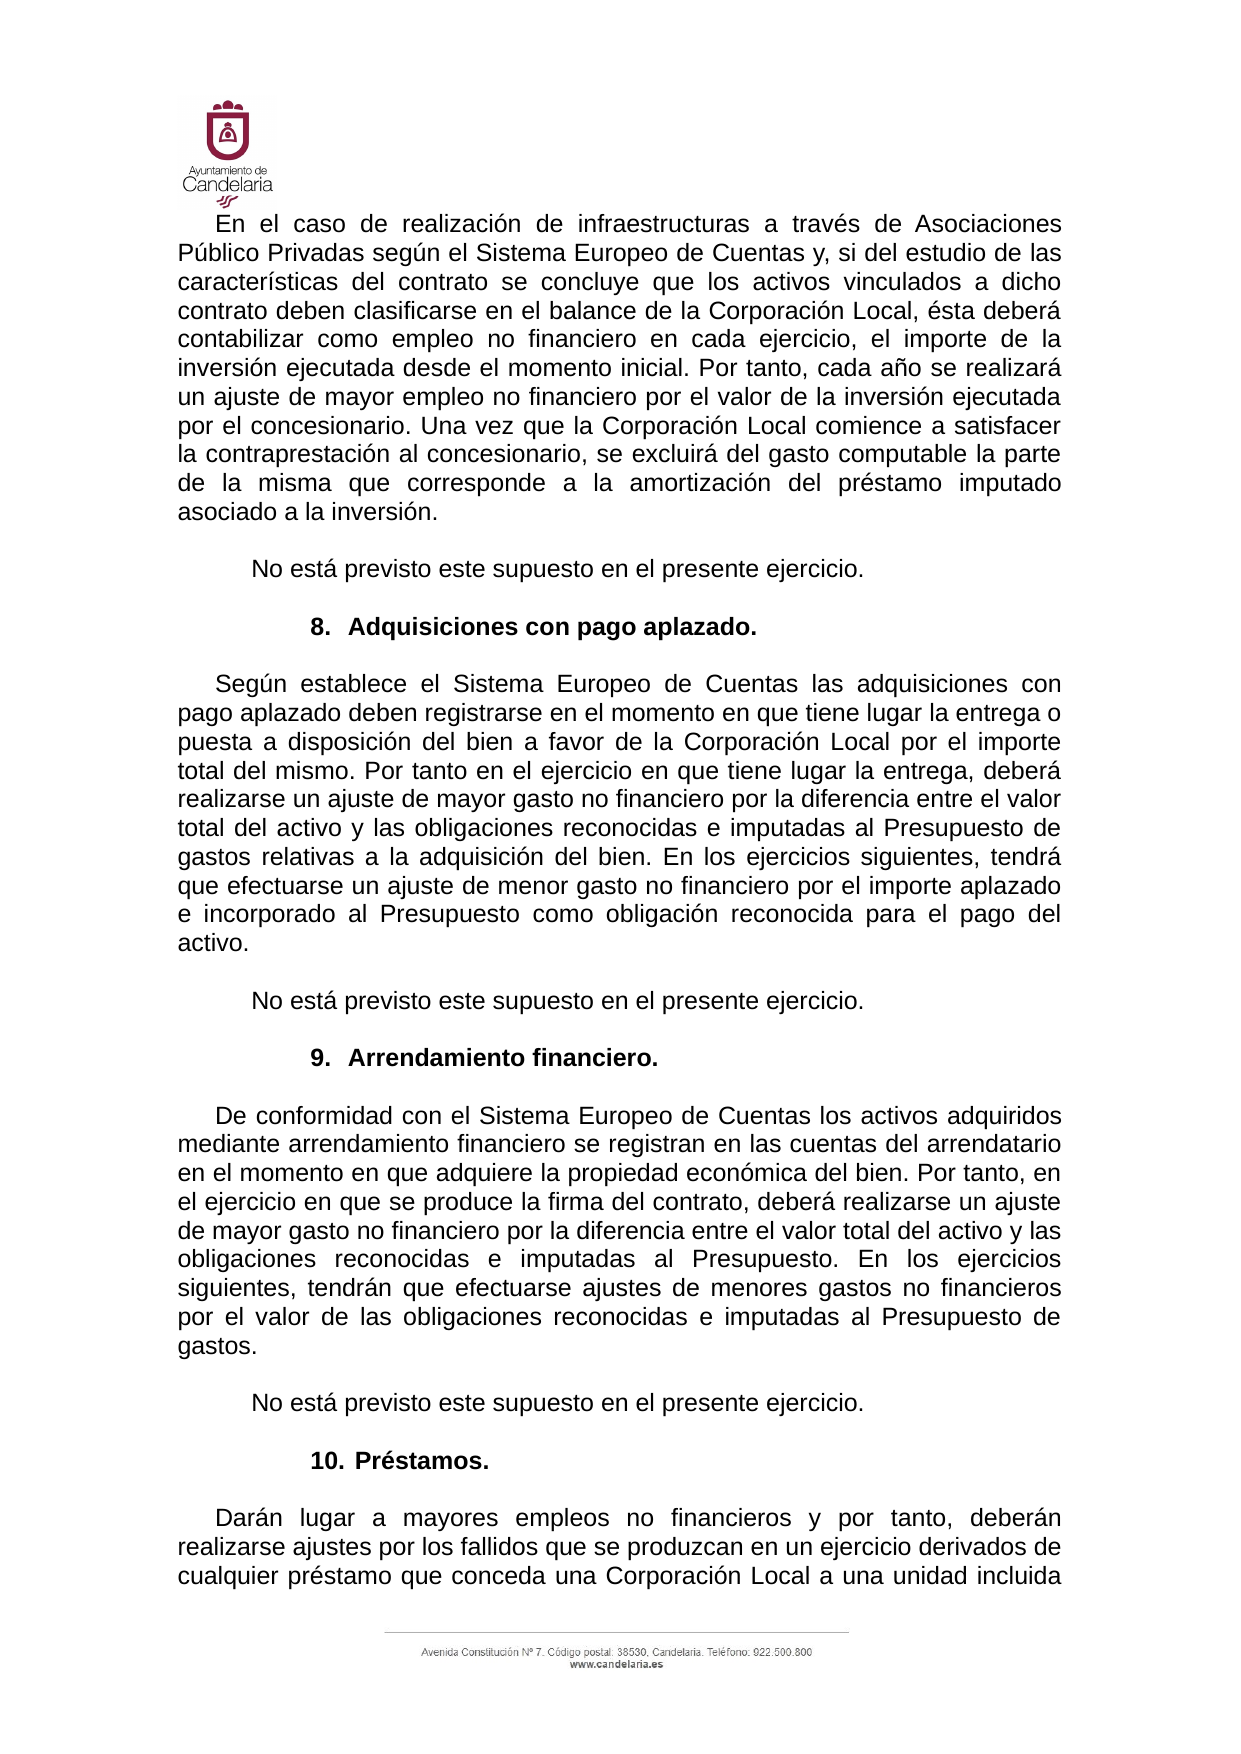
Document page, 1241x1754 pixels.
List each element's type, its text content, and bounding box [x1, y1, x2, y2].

list Préstamos. [310, 1446, 1063, 1474]
text En el caso de realización de infraestructuras a través de Asociaciones Público Privadas según el Sistema Europeo de Cuentas y, si del estudio de las características del contrato se concluye que los activos vinculados a dicho contrato deben clasificarse en el balance de la Corporación Local, ésta deberá contabilizar como empleo no financiero en cada ejercicio, el importe de la inversión ejecutada desde el momento inicial. Por tanto, cada año se realizará un ajuste de mayor empleo no financiero por el valor de la inversión ejecutada por el concesionario. Una vez que la Corporación Local comience a satisfacer la contraprestación al concesionario, se excluirá del gasto computable la parte de la misma que corresponde a la amortización del préstamo imputado asociado a la inversión. [177, 209, 1063, 526]
text No está previsto este supuesto en el presente ejercicio. [177, 554, 1063, 583]
list Arrendamiento financiero. [310, 1043, 1063, 1072]
text Darán lugar a mayores empleos no financieros y por tanto, deberán realizarse ajustes por los fallidos que se produzcan en un ejercicio derivados de cualquier préstamo que conceda una Corporación Local a una unidad incluida [177, 1503, 1063, 1589]
list Adquisiciones con pago aplazado. [310, 612, 1063, 641]
text De conformidad con el Sistema Europeo de Cuentas los activos adquiridos mediante arrendamiento financiero se registran en las cuentas del arrendatario en el momento en que adquiere la propiedad económica del bien. Por tanto, en el ejercicio en que se produce la firma del contrato, deberá realizarse un ajuste de mayor gasto no financiero por la diferencia entre el valor total del activo y las obligaciones reconocidas e imputadas al Presupuesto. En los ejercicios siguientes, tendrán que efectuarse ajustes de menores gastos no financieros por el valor de las obligaciones reconocidas e imputadas al Presupuesto de gastos. [177, 1101, 1063, 1359]
text No está previsto este supuesto en el presente ejercicio. [177, 1388, 1063, 1417]
text No está previsto este supuesto en el presente ejercicio. [177, 986, 1063, 1014]
text Según establece el Sistema Europeo de Cuentas las adquisiciones con pago aplazado deben registrarse en el momento en que tiene lugar la entrega o puesta a disposición del bien a favor de la Corporación Local por el importe total del mismo. Por tanto en el ejercicio en que tiene lugar la entrega, deberá realizarse un ajuste de mayor gasto no financiero por la diferencia entre el valor total del activo y las obligaciones reconocidas e imputadas al Presupuesto de gastos relativas a la adquisición del bien. En los ejercicios siguientes, tendrá que efectuarse un ajuste de menor gasto no financiero por el importe aplazado e incorporado al Presupuesto como obligación reconocida para el pago del activo. [177, 669, 1063, 957]
